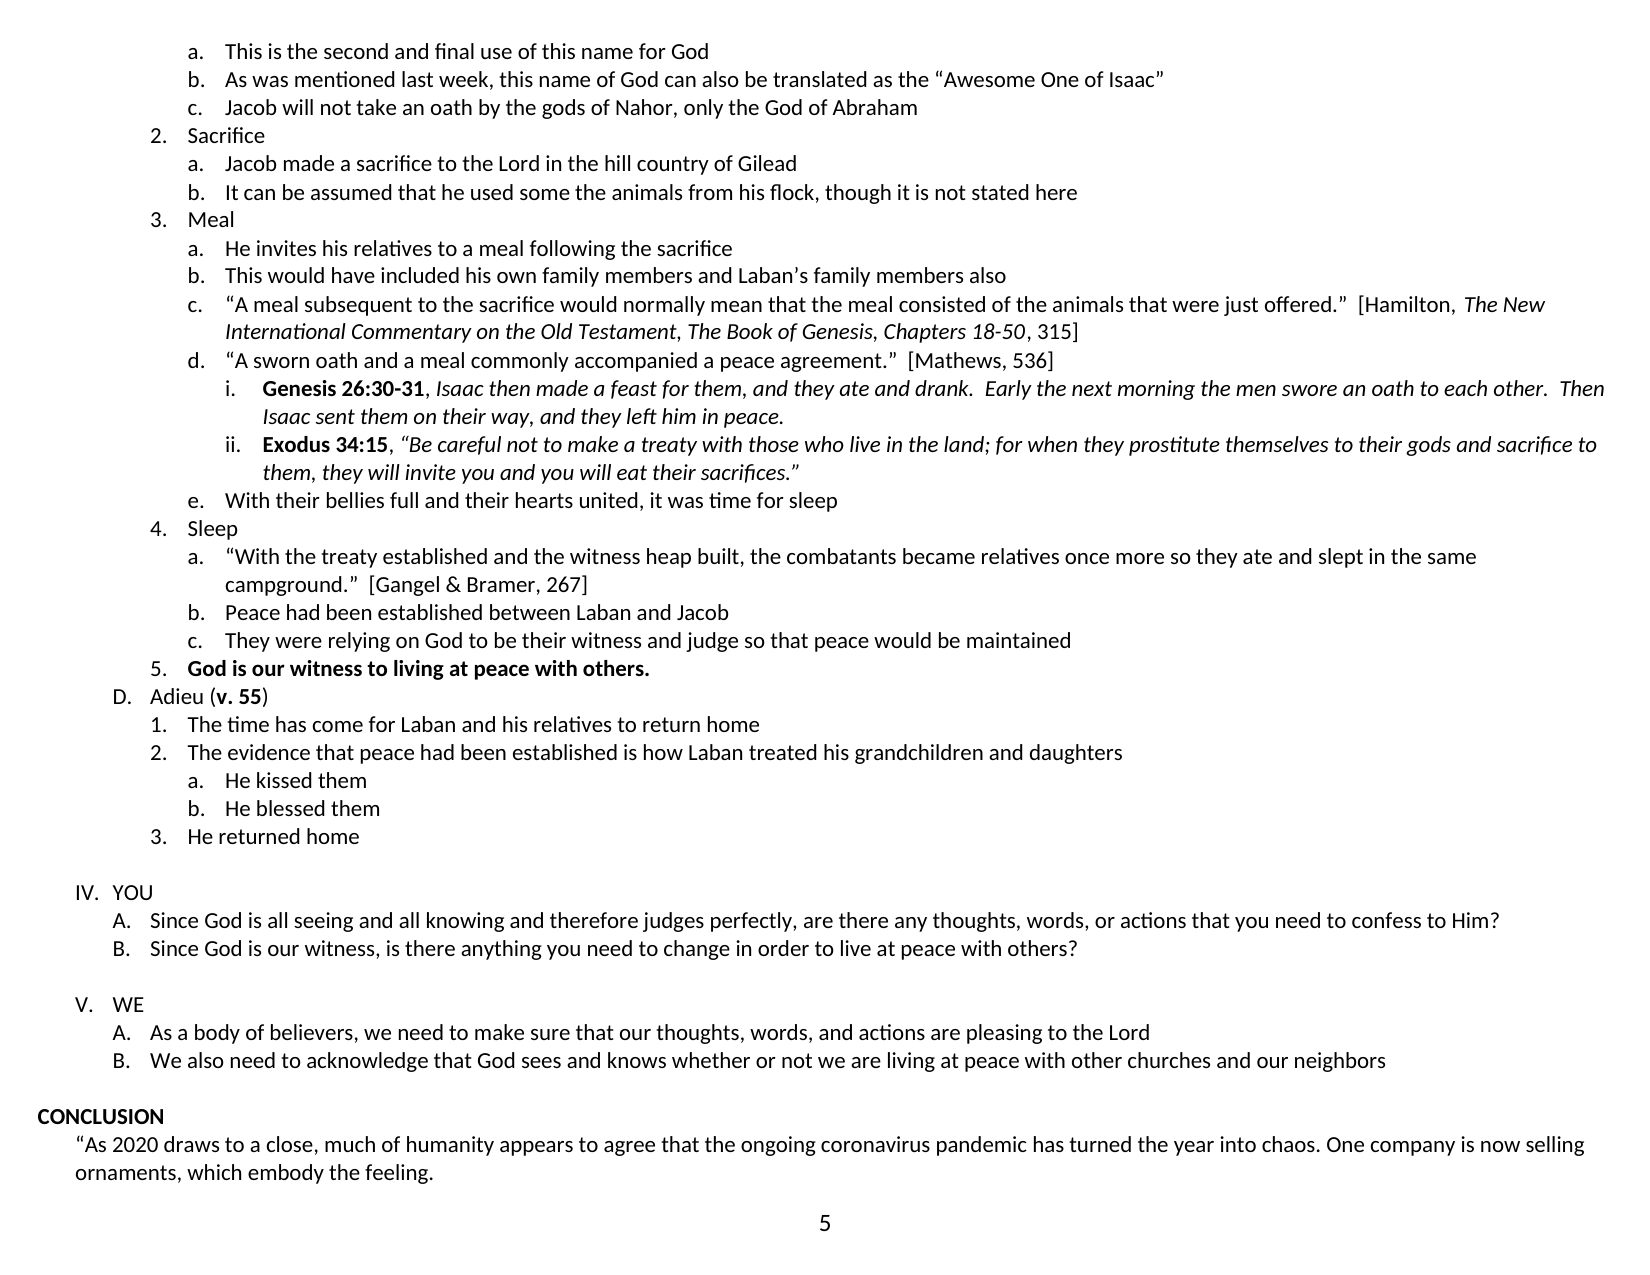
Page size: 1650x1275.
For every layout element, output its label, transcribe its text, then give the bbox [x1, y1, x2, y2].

list The time has come for Laban and his relatives to return home [150, 710, 1612, 738]
list He blessed them [187, 794, 1612, 822]
list Adieu (v. 55) [112, 682, 1612, 710]
list As was mentioned last week, this name of God can also be translated as the “Awesome One of Isaac” [187, 66, 1612, 93]
list He returned home [150, 822, 1612, 850]
text CONCLUSION [37, 1102, 1612, 1130]
list He invites his relatives to a meal following the sacrifice [187, 234, 1612, 262]
list God is our witness to living at peace with others. [150, 654, 1612, 682]
list It can be assumed that he used some the animals from his flock, though it is not stated here [187, 178, 1612, 206]
list Since God is our witness, is there anything you need to change in order to live at peace with others? [112, 934, 1612, 962]
list With their bellies full and their hearts united, it was time for sleep [187, 486, 1612, 514]
list Since God is all seeing and all knowing and therefore judges perfectly, are there any thoughts, words, or actions that you need to confess to Him? [112, 906, 1612, 934]
text “As 2020 draws to a close, much of humanity appears to agree that the ongoing coronavirus pandemic has turned the year into chaos. One company is now selling ornaments, which embody the feeling. [75, 1130, 1612, 1186]
list This would have included his own family members and Laban’s family members also [187, 262, 1612, 290]
list We also need to acknowledge that God sees and knows whether or not we are living at peace with other churches and our neighbors [112, 1046, 1612, 1074]
list “A meal subsequent to the sacrifice would normally mean that the meal consisted of the animals that were just offered.” [Hamilton, The New International Commentary on the Old Testament, The Book of Genesis, Chapters 18-50, 315] [187, 290, 1612, 346]
list As a body of believers, we need to make sure that our thoughts, words, and actions are pleasing to the Lord [112, 1018, 1612, 1046]
list Genesis 26:30-31, Isaac then made a feast for them, and they ate and drank. Early the next morning the men swore an oath to each other. Then Isaac sent them on their way, and they left him in peace. [225, 374, 1612, 430]
list Peace had been established between Laban and Jacob [187, 598, 1612, 626]
list WE [75, 990, 1612, 1018]
list Sleep [150, 514, 1612, 542]
list They were relying on God to be their witness and judge so that peace would be maintained [187, 626, 1612, 654]
list YOU [75, 878, 1612, 906]
list Jacob will not take an oath by the gods of Nahor, only the God of Abraham [187, 93, 1612, 122]
list Jacob made a sacrifice to the Lord in the hill country of Gilead [187, 149, 1612, 178]
list Sacrifice [150, 122, 1612, 149]
list “With the treaty established and the witness heap built, the combatants became relatives once more so they ate and slept in the same campground.” [Gangel & Bramer, 267] [187, 542, 1612, 598]
list He kissed them [187, 766, 1612, 794]
list This is the second and final use of this name for God [187, 37, 1612, 66]
list “A sworn oath and a meal commonly accompanied a peace agreement.” [Mathews, 536] [187, 346, 1612, 374]
list The evidence that peace had been established is how Laban treated his grandchildren and daughters [150, 738, 1612, 766]
list Meal [150, 206, 1612, 234]
list Exodus 34:15, “Be careful not to make a treaty with those who live in the land; for when they prostitute themselves to their gods and sacrifice to them, they will invite you and you will eat their sacrifices.” [225, 430, 1612, 486]
